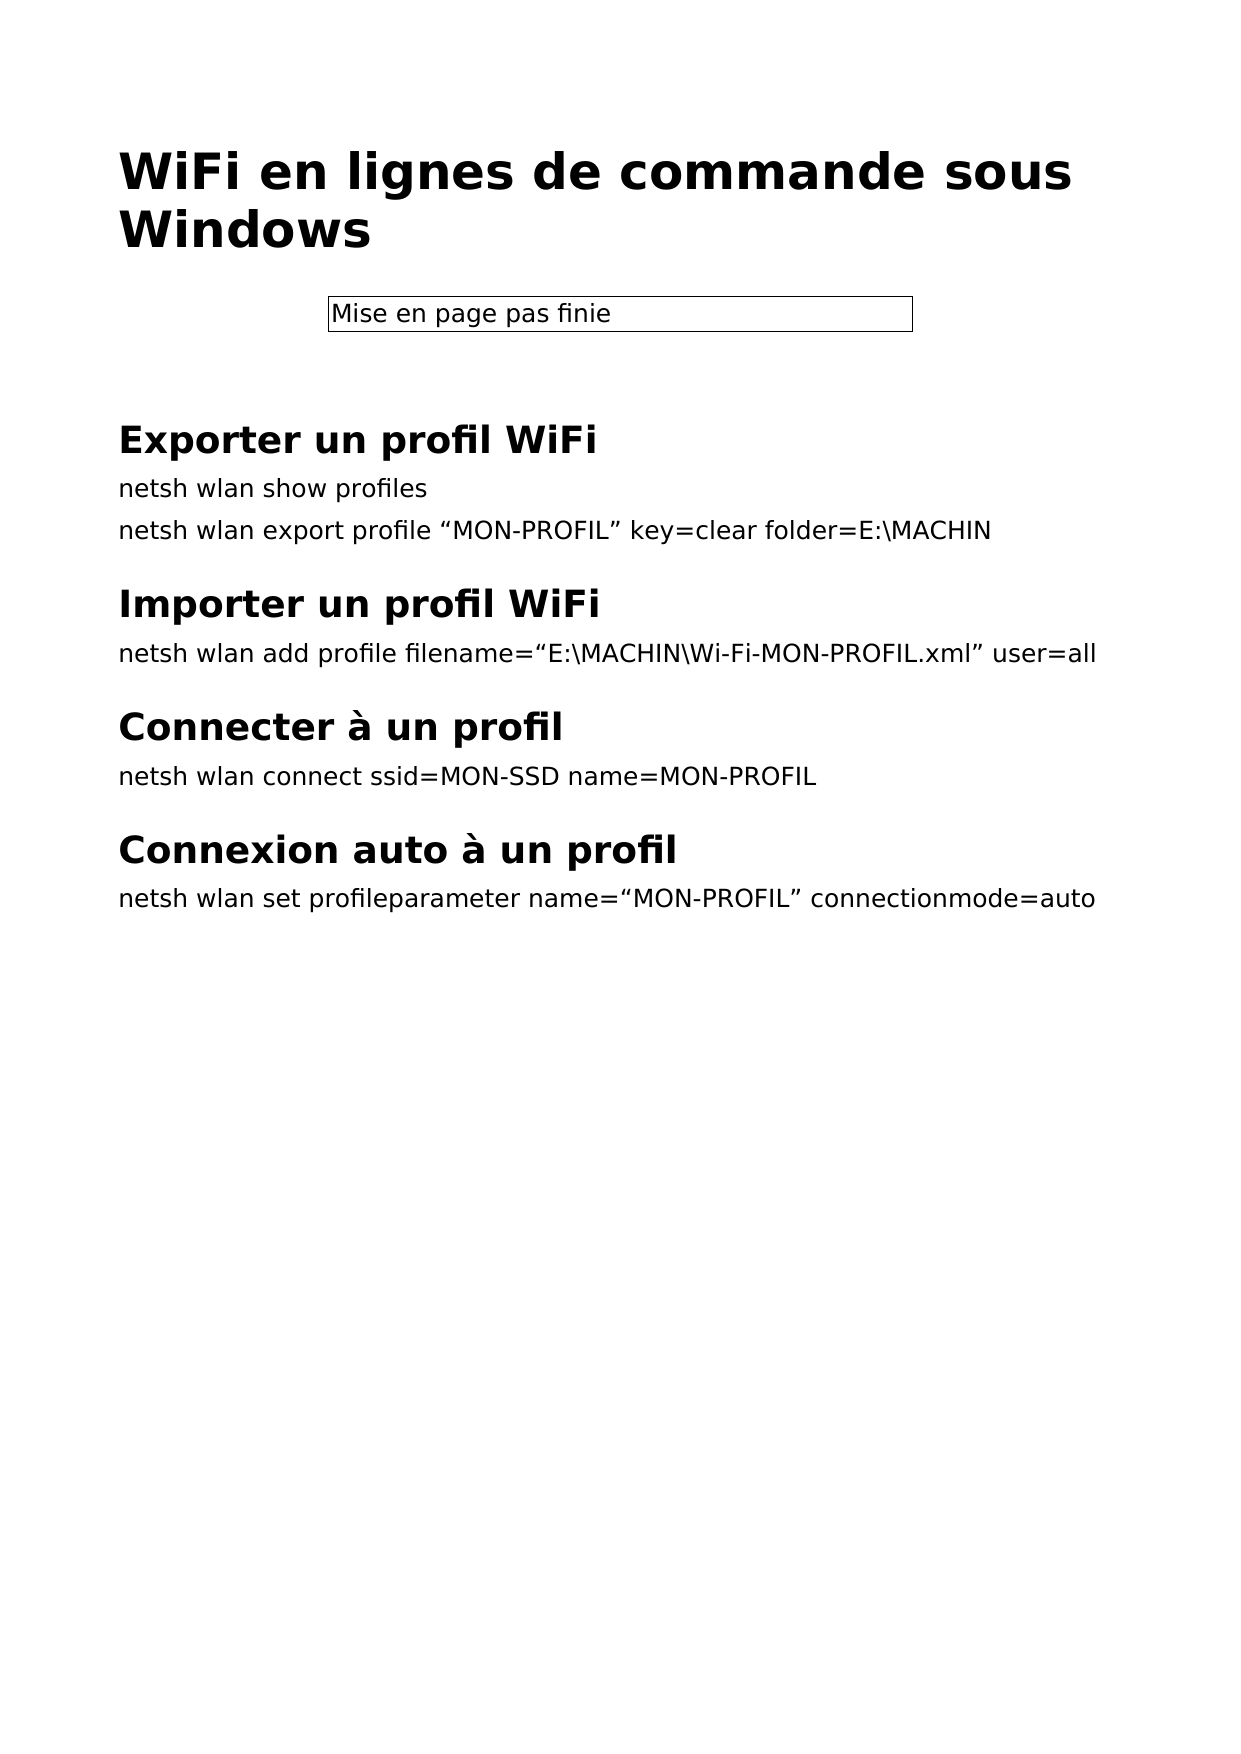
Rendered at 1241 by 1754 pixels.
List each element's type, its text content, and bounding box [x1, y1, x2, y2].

subtitle Connexion auto à un profil [118, 828, 1122, 872]
subtitle WiFi en lignes de commande sous Windows [118, 143, 1122, 259]
subtitle Importer un profil WiFi [118, 583, 1122, 626]
text netsh wlan set profileparameter name=“MON-PROFIL” connectionmode=auto [118, 884, 1122, 914]
text netsh wlan add profile filename=“E:\MACHIN\Wi-Fi-MON-PROFIL.xml” user=all [118, 639, 1122, 668]
text netsh wlan connect ssid=MON-SSD name=MON-PROFIL [118, 762, 1122, 791]
table_header Mise en page pas finie [329, 297, 912, 331]
subtitle Exporter un profil WiFi [118, 418, 1122, 462]
text netsh wlan show profiles [118, 474, 1122, 504]
text netsh wlan export profile “MON-PROFIL” key=clear folder=E:\MACHIN [118, 516, 1122, 545]
subtitle Connecter à un profil [118, 706, 1122, 749]
